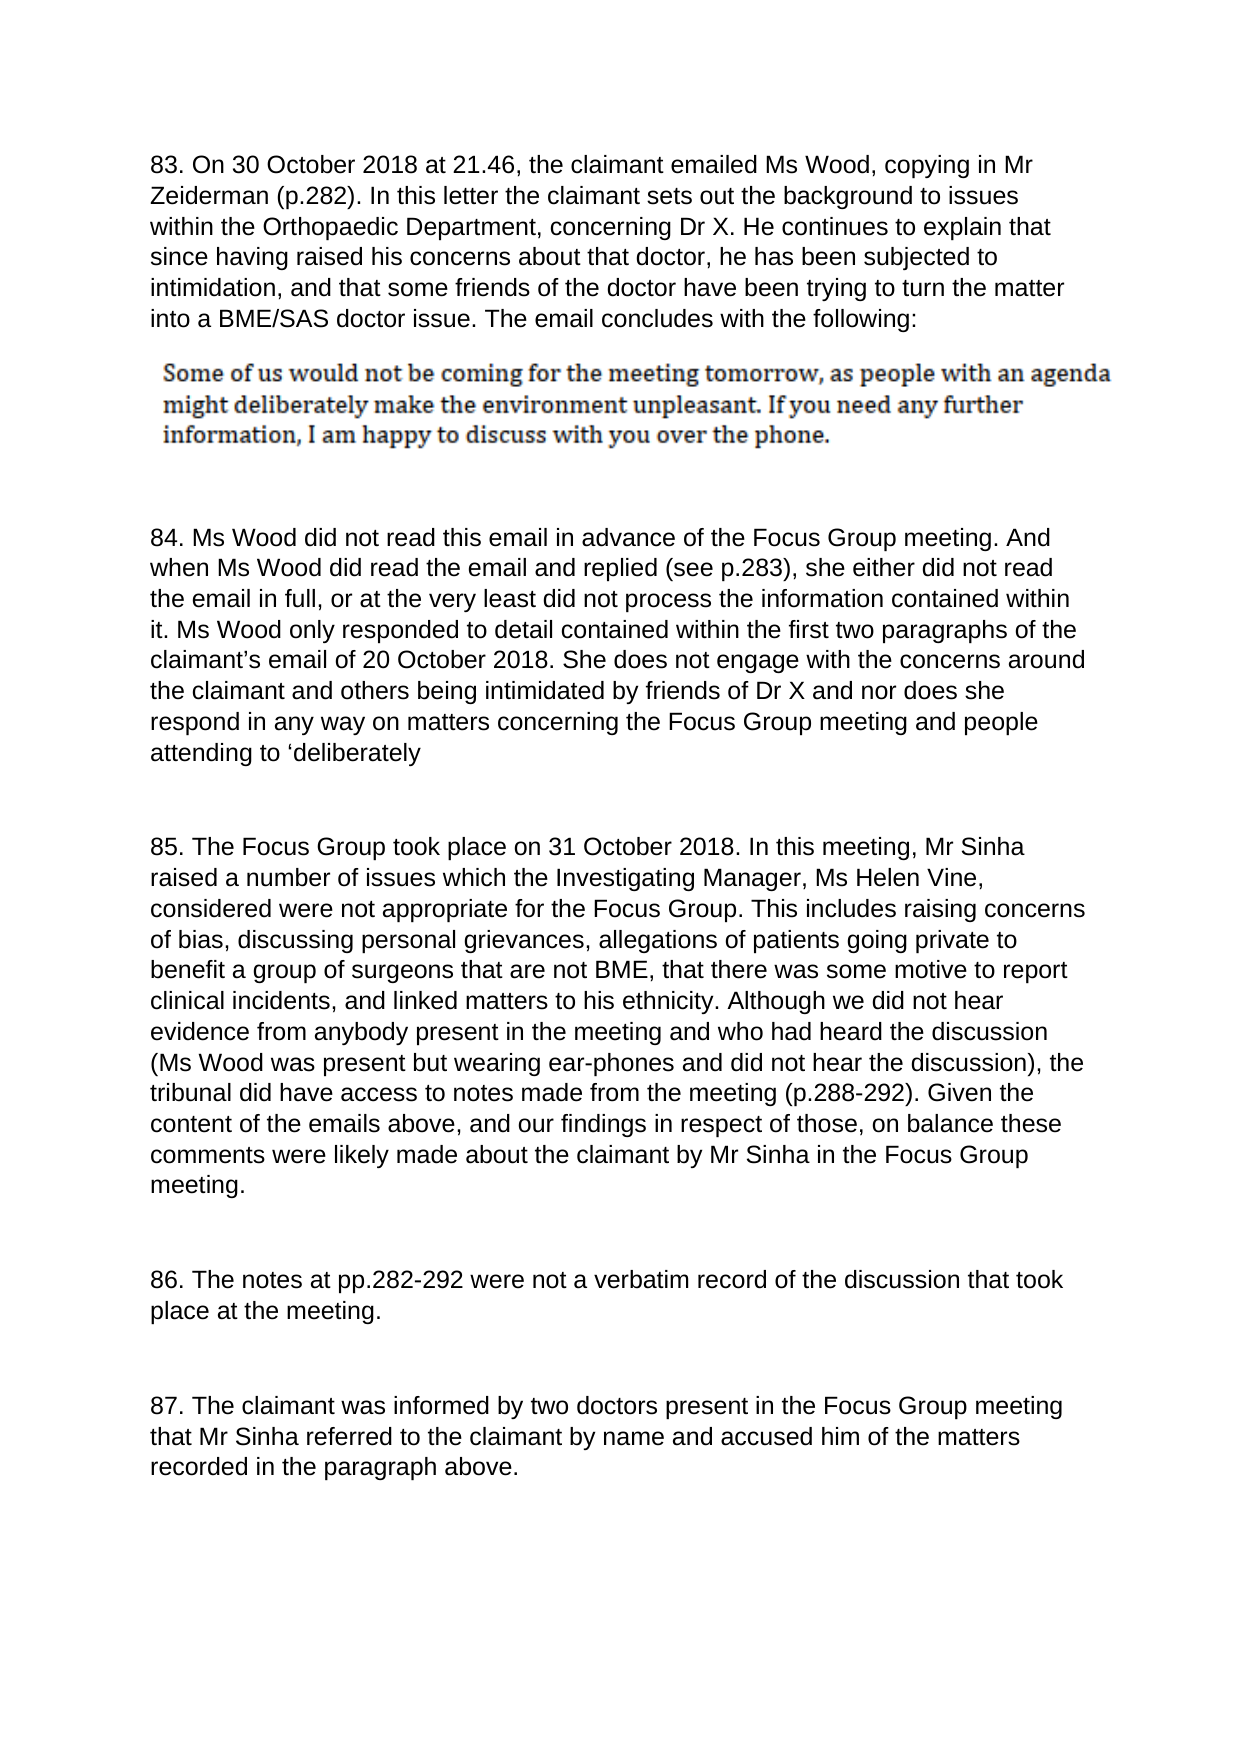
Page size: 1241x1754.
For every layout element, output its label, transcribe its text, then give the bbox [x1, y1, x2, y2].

text 87. The claimant was informed by two doctors present in the Focus Group meeting that Mr Sinha referred to the claimant by name and accused him of the matters recorded in the paragraph above. [150, 1391, 1090, 1481]
text 86. The notes at pp.282-292 were not a verbatim record of the discussion that took place at the meeting. [150, 1265, 1090, 1325]
text 83. On 30 October 2018 at 21.46, the claimant emailed Ms Wood, copying in Mr Zeiderman (p.282). In this letter the claimant sets out the background to issues within the Orthopaedic Department, concerning Dr X. He continues to explain that since having raised his concerns about that doctor, he has been subjected to intimidation, and that some friends of the doctor have been trying to turn the matter into a BME/SAS doctor issue. The email concludes with the following: [150, 150, 1090, 332]
text 84. Ms Wood did not read this email in advance of the Focus Group meeting. And when Ms Wood did read the email and replied (see p.283), she either did not read the email in full, or at the very least did not process the information contained within it. Ms Wood only responded to detail contained within the first two paragraphs of the claimant’s email of 20 October 2018. She does not engage with the concerns around the claimant and others being intimidated by friends of Dr X and nor does she respond in any way on matters concerning the Focus Group meeting and people attending to ‘deliberately [150, 522, 1090, 766]
text 85. The Focus Group took place on 31 October 2018. In this meeting, Mr Sinha raised a number of issues which the Investigating Manager, Ms Helen Vine, considered were not appropriate for the Focus Group. This includes raising concerns of bias, discussing personal grievances, allegations of patients going private to benefit a group of surgeons that are not BME, that there was some motive to report clinical incidents, and linked matters to his ethnicity. Although we did not hear evidence from anybody present in the meeting and who had heard the discussion (Ms Wood was present but wearing ear-phones and did not hear the discussion), the tribunal did have access to notes made from the meeting (p.288-292). Given the content of the emails above, and our findings in respect of those, on balance these comments were likely made about the claimant by Mr Sinha in the Focus Group meeting. [150, 832, 1090, 1199]
